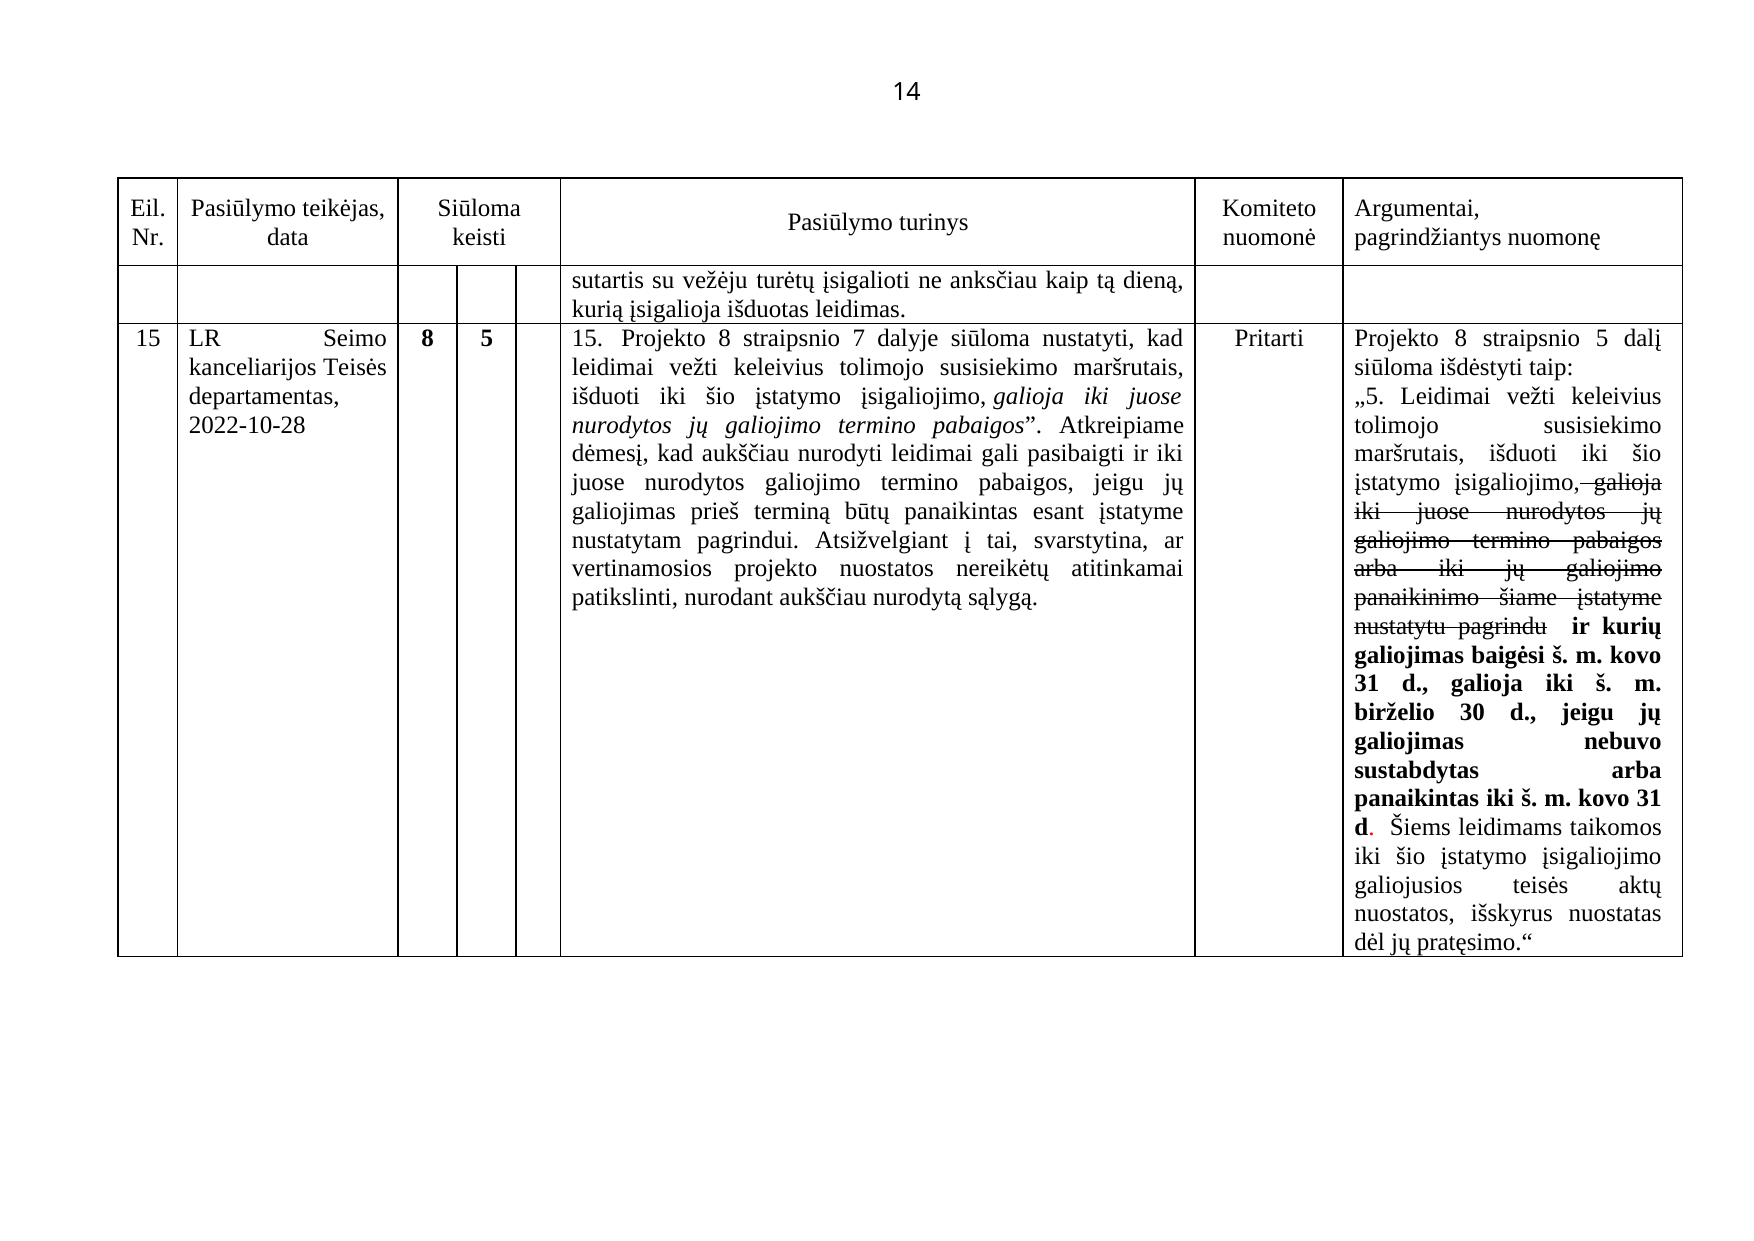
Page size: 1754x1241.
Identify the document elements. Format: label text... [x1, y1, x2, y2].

table_cell Pritarti [1196, 324, 1342, 956]
table_cell 8 [399, 324, 456, 956]
table_cell Projekto 8 straipsnio 5 dalį siūloma išdėstyti taip: „5. Leidimai vežti keleivius tolimojo susisiekimo maršrutais, išduoti iki šio įstatymo įsigaliojimo, galioja iki juose nurodytos jų galiojimo termino pabaigos arba iki jų galiojimo panaikinimo šiame įstatyme nustatytu pagrindu ir kurių galiojimas baigėsi š. m. kovo 31 d., galioja iki š. m. birželio 30 d., jeigu jų galiojimas nebuvo sustabdytas arba panaikintas iki š. m. kovo 31 d. Šiems leidimams taikomos iki šio įstatymo įsigaliojimo galiojusios teisės aktų nuostatos, išskyrus nuostatas dėl jų pratęsimo.“ [1344, 324, 1682, 956]
table_cell [1344, 266, 1682, 323]
table_cell [178, 266, 397, 323]
table_header Siūloma keisti [399, 179, 560, 265]
table_cell [1196, 266, 1342, 323]
table_cell [399, 266, 456, 323]
table_header Komiteto nuomonė [1196, 179, 1342, 265]
table_cell 15. Projekto 8 straipsnio 7 dalyje siūloma nustatyti, kad leidimai vežti keleivius tolimojo susisiekimo maršrutais, išduoti iki šio įstatymo įsigaliojimo, galioja iki juose nurodytos jų galiojimo termino pabaigos”. Atkreipiame dėmesį, kad aukščiau nurodyti leidimai gali pasibaigti ir iki juose nurodytos galiojimo termino pabaigos, jeigu jų galiojimas prieš terminą būtų panaikintas esant įstatyme nustatytam pagrindui. Atsižvelgiant į tai, svarstytina, ar vertinamosios projekto nuostatos nereikėtų atitinkamai patikslinti, nurodant aukščiau nurodytą sąlygą. [561, 324, 1194, 956]
table_cell LR Seimo kanceliarijos Teisės departamentas, 2022-10-28 [178, 324, 397, 956]
table_cell [517, 324, 560, 956]
table_cell sutartis su vežėju turėtų įsigalioti ne anksčiau kaip tą dieną, kurią įsigalioja išduotas leidimas. [561, 266, 1194, 323]
table_cell [119, 266, 177, 323]
table_cell 5 [458, 324, 515, 956]
table_cell 15 [119, 324, 177, 956]
table_header Argumentai, pagrindžiantys nuomonę [1344, 179, 1682, 265]
table_header Eil. Nr. [119, 179, 177, 265]
table_cell [458, 266, 515, 323]
table_header Pasiūlymo teikėjas, data [178, 179, 397, 265]
table_cell [517, 266, 560, 323]
table_header Pasiūlymo turinys [561, 179, 1194, 265]
